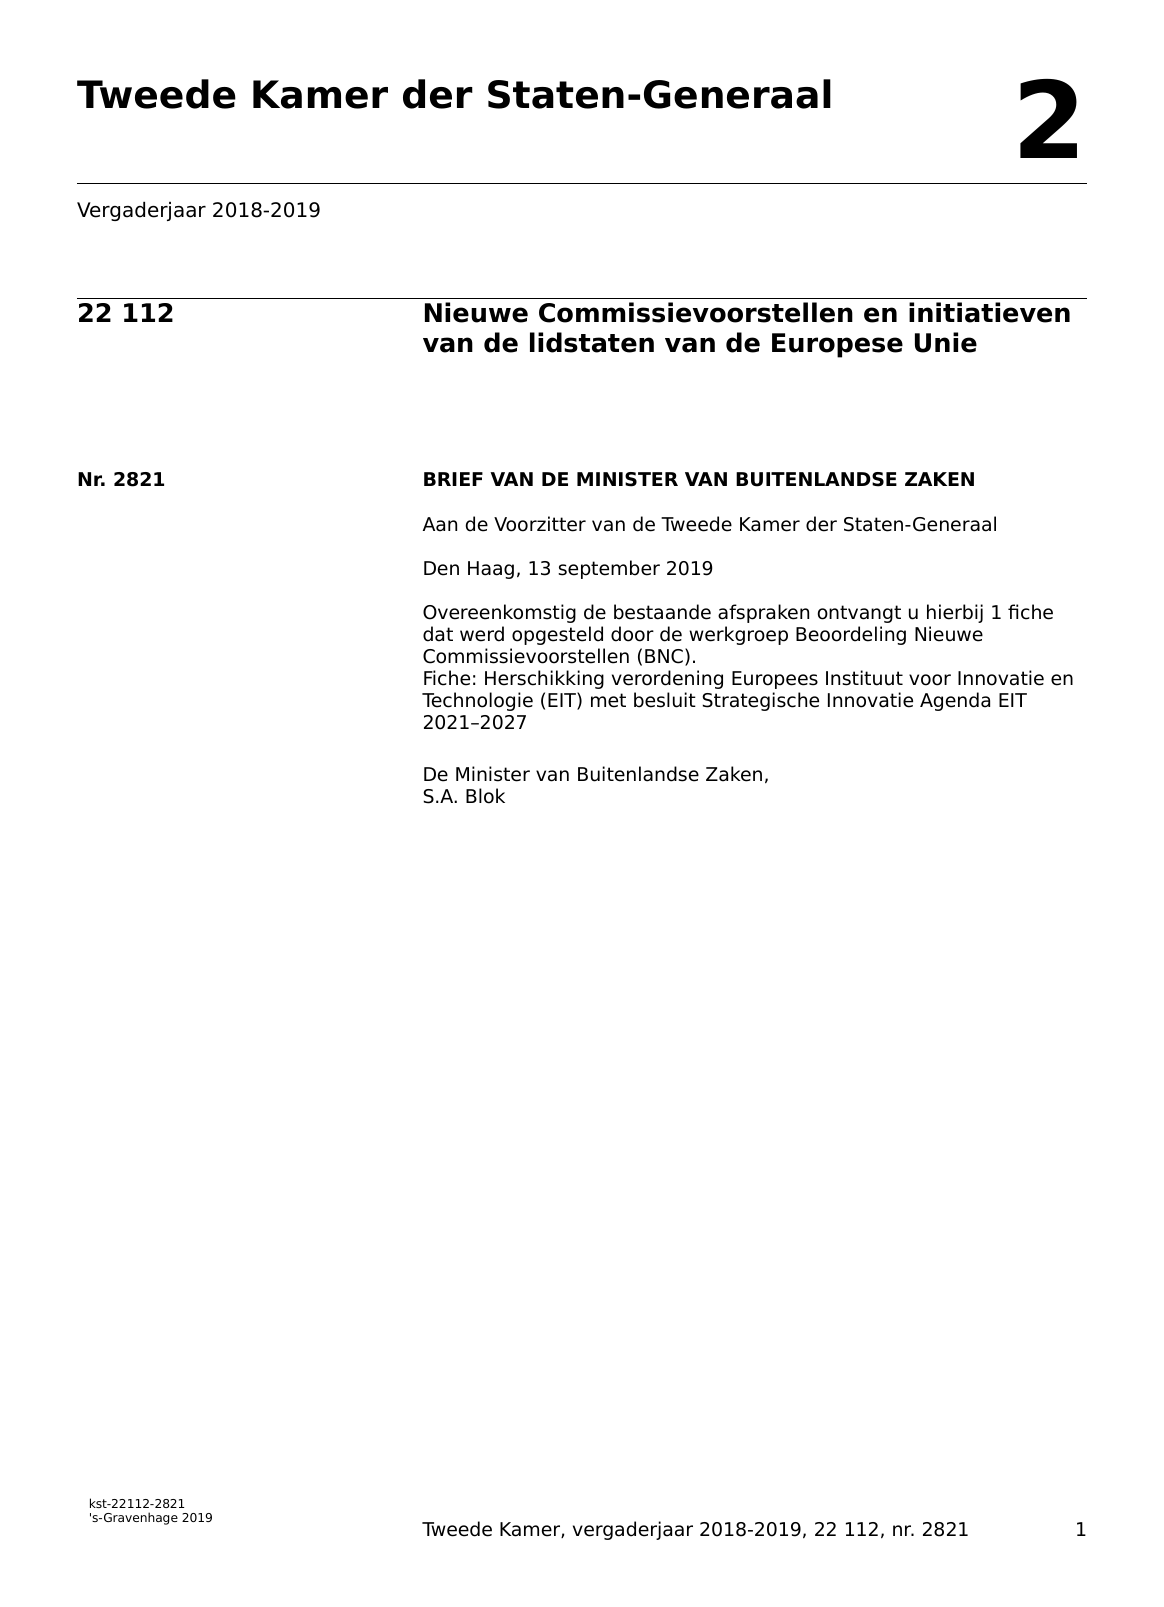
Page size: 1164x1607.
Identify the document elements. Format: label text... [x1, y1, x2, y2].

text 's-Gravenhage 2019 [88, 1511, 323, 1525]
text De Minister van Buitenlandse Zaken, S.A. Blok [422, 764, 1087, 808]
text Fiche: Herschikking verordening Europees Instituut voor Innovatie en Technologie (EIT) met besluit Strategische Innovatie Agenda EIT 2021–2027 [422, 668, 1087, 734]
text kst-22112-2821 [88, 1497, 323, 1511]
table_header 2 [886, 59, 1087, 183]
text Aan de Voorzitter van de Tweede Kamer der Staten-Generaal [422, 513, 1087, 536]
table_cell Vergaderjaar 2018-2019 [77, 184, 1087, 298]
text Den Haag, 13 september 2019 [422, 558, 1087, 580]
text Overeenkomstig de bestaande afspraken ontvangt u hierbij 1 fiche dat werd opgesteld door de werkgroep Beoordeling Nieuwe Commissievoorstellen (BNC). [422, 602, 1087, 668]
table_header Tweede Kamer der Staten-Generaal [77, 59, 886, 183]
subtitle Nr. 2821 BRIEF VAN DE MINISTER VAN BUITENLANDSE ZAKEN [77, 469, 1087, 491]
subtitle 22 112 Nieuwe Commissievoorstellen en initiatieven van de lidstaten van de Europese Unie [77, 299, 1087, 358]
